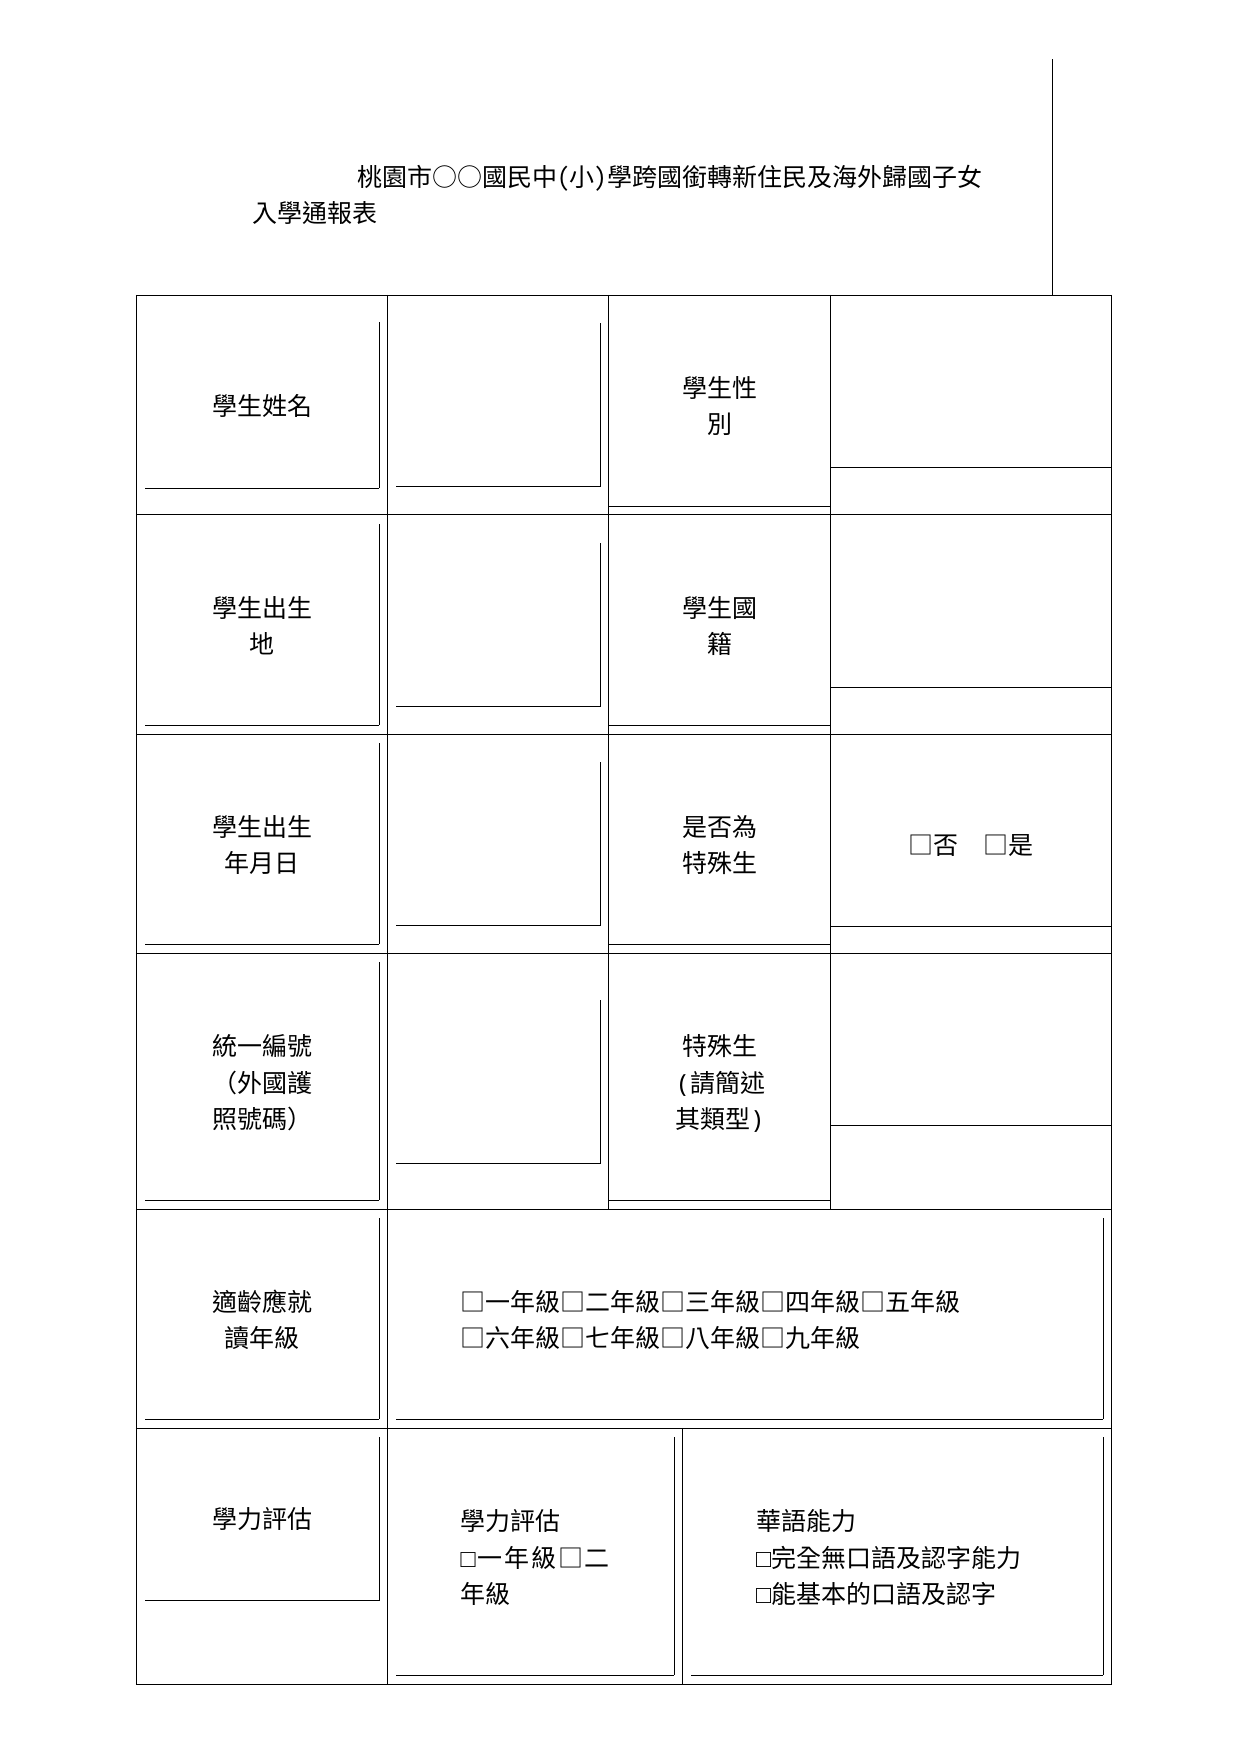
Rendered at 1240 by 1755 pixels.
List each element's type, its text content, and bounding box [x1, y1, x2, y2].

table_cell [831, 688, 1111, 733]
table_cell □否 □是 [831, 735, 1111, 926]
table_cell 學力評估 [137, 1429, 387, 1683]
table_cell □一年級□二年級□三年級□四年級□五年級 □六年級□七年級□八年級□九年級 [388, 1210, 1111, 1428]
table_cell [609, 726, 830, 733]
table_cell [388, 735, 608, 953]
text 桃園市○○國民中(小)學跨國銜轉新住民及海外歸國子女入學通報表 [187, 158, 1052, 295]
table_cell 特殊生(請簡述 其類型) [609, 954, 830, 1200]
table_cell 學生出生地 [137, 515, 387, 733]
table_cell [831, 927, 1111, 953]
table_cell [831, 515, 1111, 687]
table_cell [831, 1126, 1111, 1208]
table_cell 學生出生年月日 [137, 735, 387, 953]
table_cell [609, 945, 830, 953]
table_header 學生性別 [609, 296, 830, 506]
table_header [831, 468, 1111, 514]
table_cell 統一編號 （外國護照號碼） [137, 954, 387, 1208]
table_cell [388, 515, 608, 733]
table_header 學生姓名 [137, 296, 387, 514]
table_header [388, 296, 608, 514]
table_cell 學力評估 □一年級□二年級 [388, 1429, 682, 1683]
table_cell 華語能力 □完全無口語及認字能力 □能基本的口語及認字 [683, 1429, 1111, 1683]
table_cell [388, 954, 608, 1208]
table_header [831, 296, 1111, 467]
table_cell 適齡應就讀年級 [137, 1210, 387, 1428]
table_cell 學生國籍 [609, 515, 830, 725]
table_cell 是否為特殊生 [609, 735, 830, 944]
table_cell [609, 1201, 830, 1208]
table_header [609, 507, 830, 514]
table_cell [831, 954, 1111, 1125]
